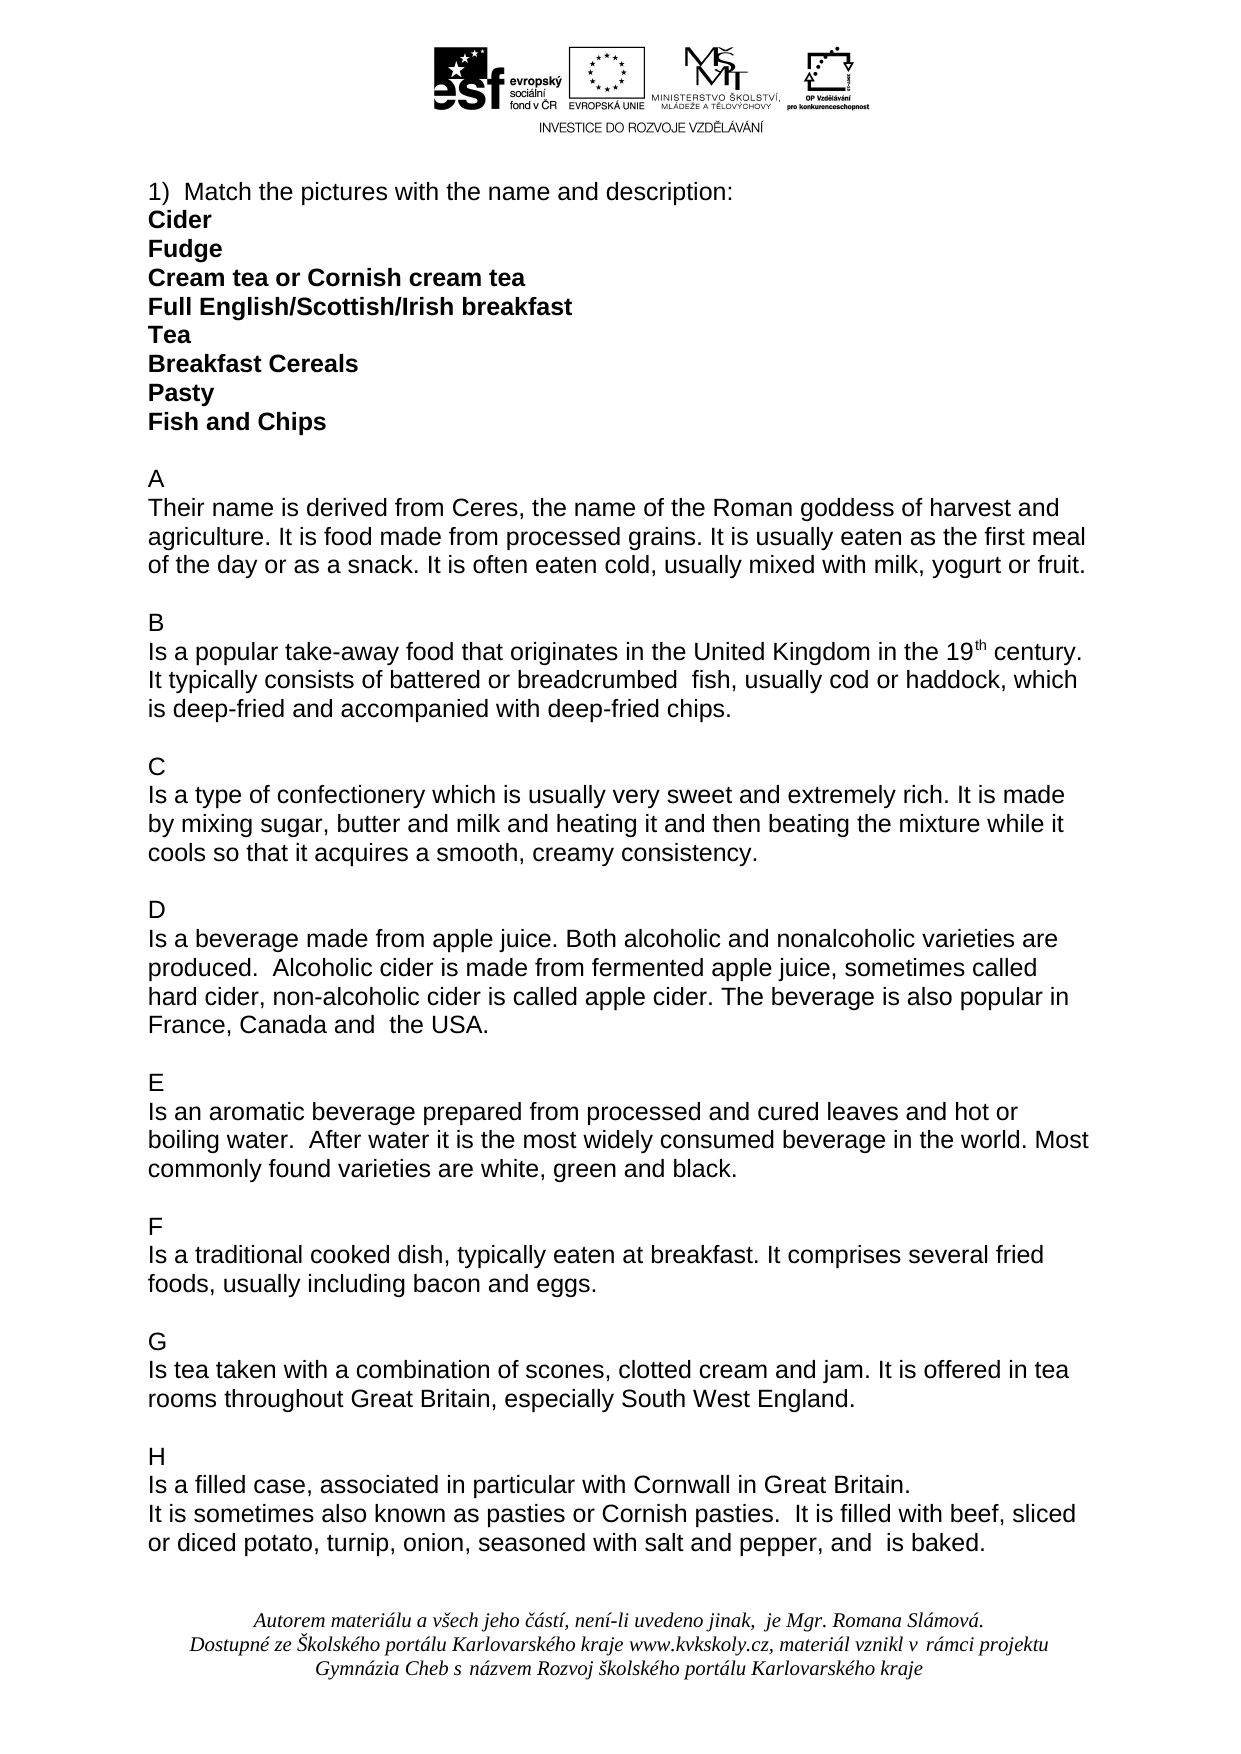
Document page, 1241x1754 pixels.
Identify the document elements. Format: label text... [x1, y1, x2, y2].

text Full English/Scottish/Irish breakfast [148, 291, 1092, 320]
text C [148, 751, 1092, 780]
text A [148, 464, 1092, 493]
text Fudge [148, 234, 1092, 263]
text E [148, 1068, 1092, 1096]
text Is a beverage made from apple juice. Both alcoholic and nonalcoholic varieties are produced. Alcoholic cider is made from fermented apple juice, sometimes called hard cider, non-alcoholic cider is called apple cider. The beverage is also popular in France, Canada and the USA. [148, 924, 1092, 1039]
text H [148, 1441, 1092, 1470]
picture [411, 27, 899, 148]
text Tea [148, 320, 1092, 349]
text Is a traditional cooked dish, typically eaten at breakfast. It comprises several fried foods, usually including bacon and eggs. [148, 1240, 1092, 1298]
text Pasty [148, 378, 1092, 406]
text Breakfast Cereals [148, 349, 1092, 378]
text It is sometimes also known as pasties or Cornish pasties. It is filled with beef, sliced or diced potato, turnip, onion, seasoned with salt and pepper, and is baked. [148, 1499, 1092, 1556]
text Cider [148, 205, 1092, 234]
text F [148, 1211, 1092, 1240]
text B [148, 608, 1092, 636]
text Fish and Chips [148, 406, 1092, 435]
text Is an aromatic beverage prepared from processed and cured leaves and hot or boiling water. After water it is the most widely consumed beverage in the world. Most commonly found varieties are white, green and black. [148, 1096, 1092, 1183]
text Is a type of confectionery which is usually very sweet and extremely rich. It is made by mixing sugar, butter and milk and heating it and then beating the mixture while it cools so that it acquires a smooth, creamy consistency. [148, 780, 1092, 866]
text Is a filled case, associated in particular with Cornwall in Great Britain. [148, 1470, 1092, 1499]
text D [148, 895, 1092, 924]
text G [148, 1326, 1092, 1355]
text Is tea taken with a combination of scones, clotted cream and jam. It is offered in tea rooms throughout Great Britain, especially South West England. [148, 1355, 1092, 1413]
text Their name is derived from Ceres, the name of the Roman goddess of harvest and agriculture. It is food made from processed grains. It is usually eaten as the first meal of the day or as a snack. It is often eaten cold, usually mixed with milk, yogurt or fruit. [148, 493, 1092, 579]
text 1) Match the pictures with the name and description: [148, 176, 1092, 205]
text Is a popular take-away food that originates in the United Kingdom in the 19th century. It typically consists of battered or breadcrumbed fish, usually cod or haddock, which is deep-fried and accompanied with deep-fried chips. [148, 636, 1092, 723]
text Cream tea or Cornish cream tea [148, 263, 1092, 291]
